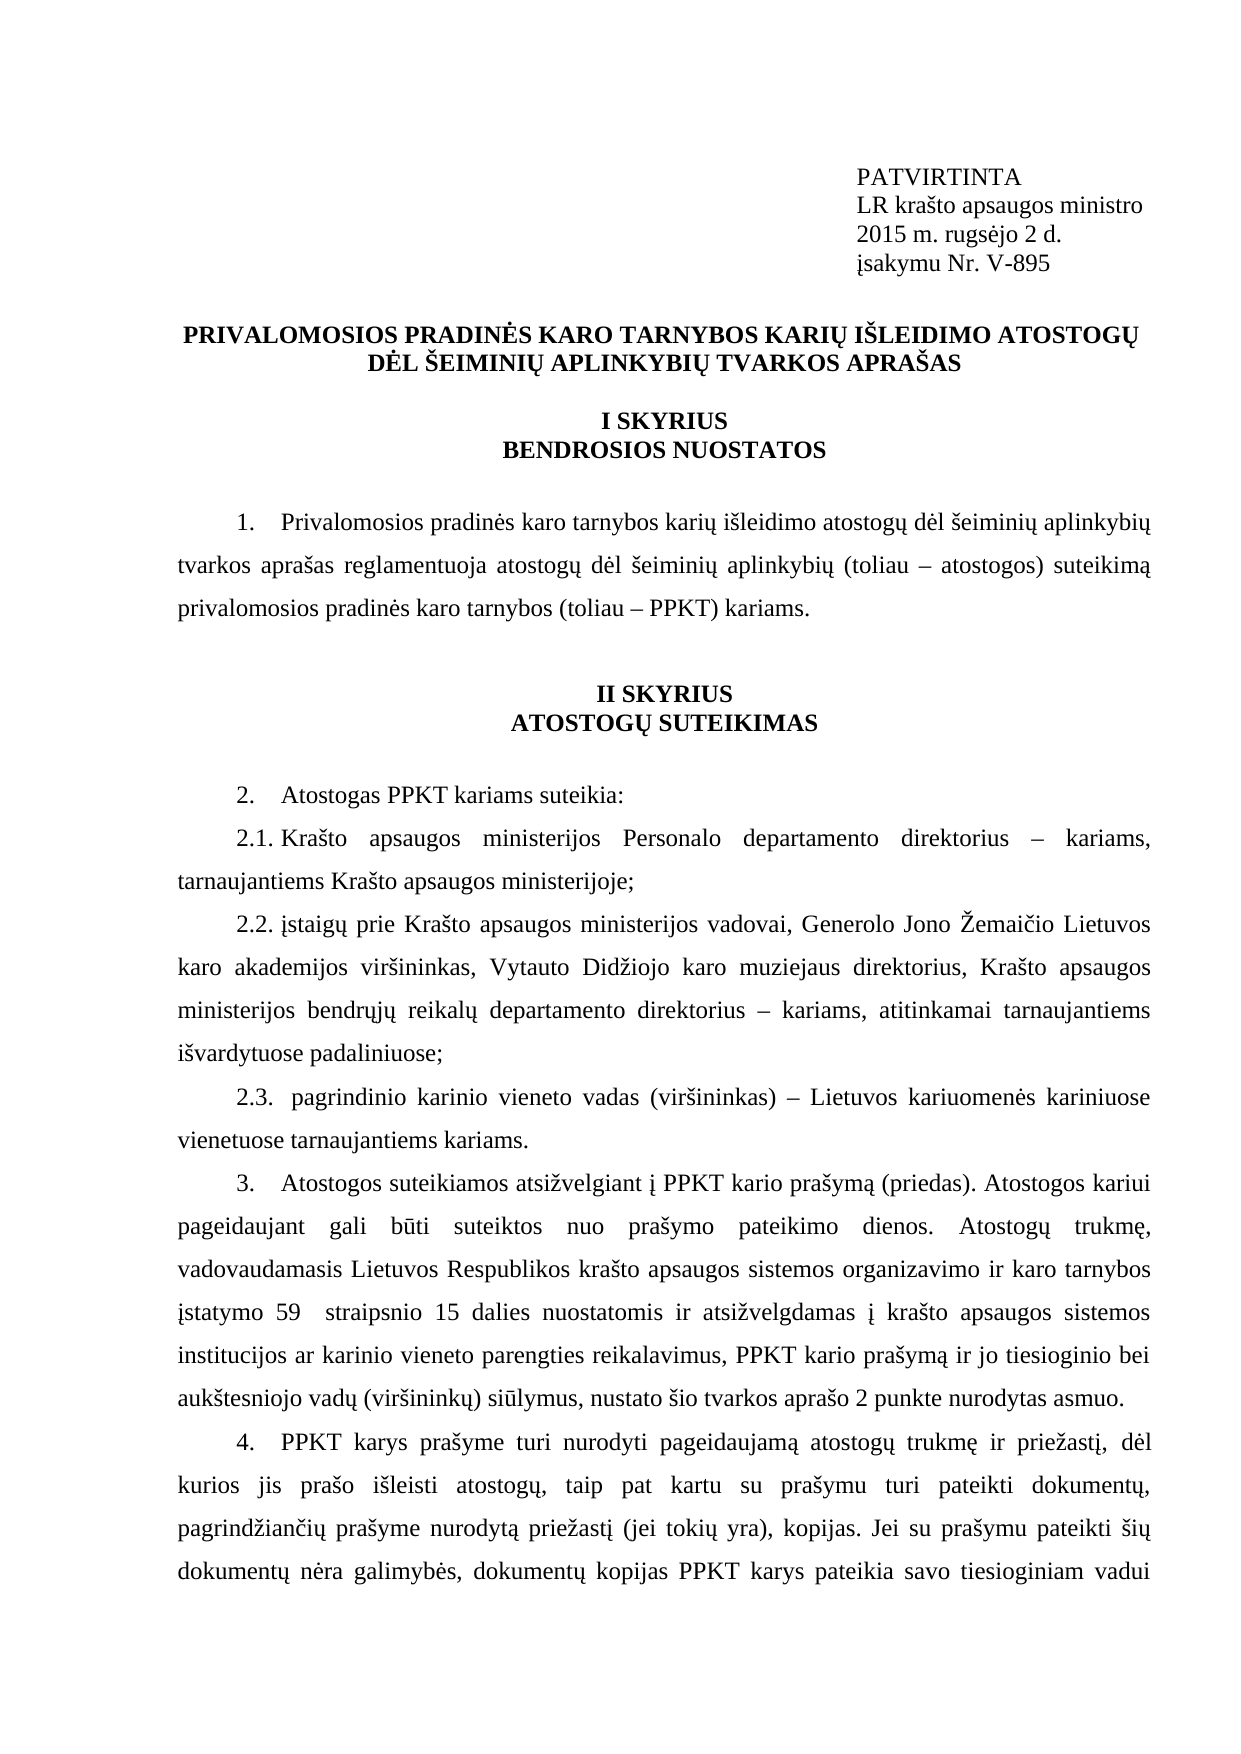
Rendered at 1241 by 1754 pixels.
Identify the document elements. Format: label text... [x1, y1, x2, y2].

text 2015 m. rugsėjo 2 d. [856, 219, 1152, 248]
text 2.1. Krašto apsaugos ministerijos Personalo departamento direktorius – kariams, tarnaujantiems Krašto apsaugos ministerijoje; [177, 823, 1152, 895]
text PRIVALOMOSIOS PRADINĖS KARO TARNYBOS KARIŲ IŠLEIDIMO ATOSTOGŲ [177, 320, 1152, 348]
text BENDROSIOS NUOSTATOS [177, 435, 1152, 463]
text ATOSTOGŲ SUTEIKIMAS [177, 708, 1152, 737]
text 2.2. įstaigų prie Krašto apsaugos ministerijos vadovai, Generolo Jono Žemaičio Lietuvos karo akademijos viršininkas, Vytauto Didžiojo karo muziejaus direktorius, Krašto apsaugos ministerijos bendrųjų reikalų departamento direktorius – kariams, atitinkamai tarnaujantiems išvardytuose padaliniuose; [177, 909, 1152, 1067]
text 4. PPKT karys prašyme turi nurodyti pageidaujamą atostogų trukmę ir priežastį, dėl kurios jis prašo išleisti atostogų, taip pat kartu su prašymu turi pateikti dokumentų, pagrindžiančių prašyme nurodytą priežastį (jei tokių yra), kopijas. Jei su prašymu pateikti šių dokumentų nėra galimybės, dokumentų kopijas PPKT karys pateikia savo tiesioginiam vadui [177, 1427, 1152, 1585]
text 1. Privalomosios pradinės karo tarnybos karių išleidimo atostogų dėl šeiminių aplinkybių tvarkos aprašas reglamentuoja atostogų dėl šeiminių aplinkybių (toliau – atostogos) suteikimą privalomosios pradinės karo tarnybos (toliau – PPKT) kariams. [177, 507, 1152, 622]
text 2. Atostogas PPKT kariams suteikia: [177, 780, 1152, 808]
text LR krašto apsaugos ministro [856, 190, 1152, 219]
text PATVIRTINTA [856, 162, 1152, 190]
text 2.3. pagrindinio karinio vieneto vadas (viršininkas) – Lietuvos kariuomenės kariniuose vienetuose tarnaujantiems kariams. [177, 1082, 1152, 1153]
text I SKYRIUS [177, 406, 1152, 435]
text įsakymu Nr. V-895 [856, 248, 1152, 277]
text 3. Atostogos suteikiamos atsižvelgiant į PPKT kario prašymą (priedas). Atostogos kariui pageidaujant gali būti suteiktos nuo prašymo pateikimo dienos. Atostogų trukmę, vadovaudamasis Lietuvos Respublikos krašto apsaugos sistemos organizavimo ir karo tarnybos įstatymo 59 straipsnio 15 dalies nuostatomis ir atsižvelgdamas į krašto apsaugos sistemos institucijos ar karinio vieneto parengties reikalavimus, PPKT kario prašymą ir jo tiesioginio bei aukštesniojo vadų (viršininkų) siūlymus, nustato šio tvarkos aprašo 2 punkte nurodytas asmuo. [177, 1168, 1152, 1412]
text II SKYRIUS [177, 679, 1152, 708]
text DĖL ŠEIMINIŲ APLINKYBIŲ TVARKOS APRAŠAS [177, 348, 1152, 377]
